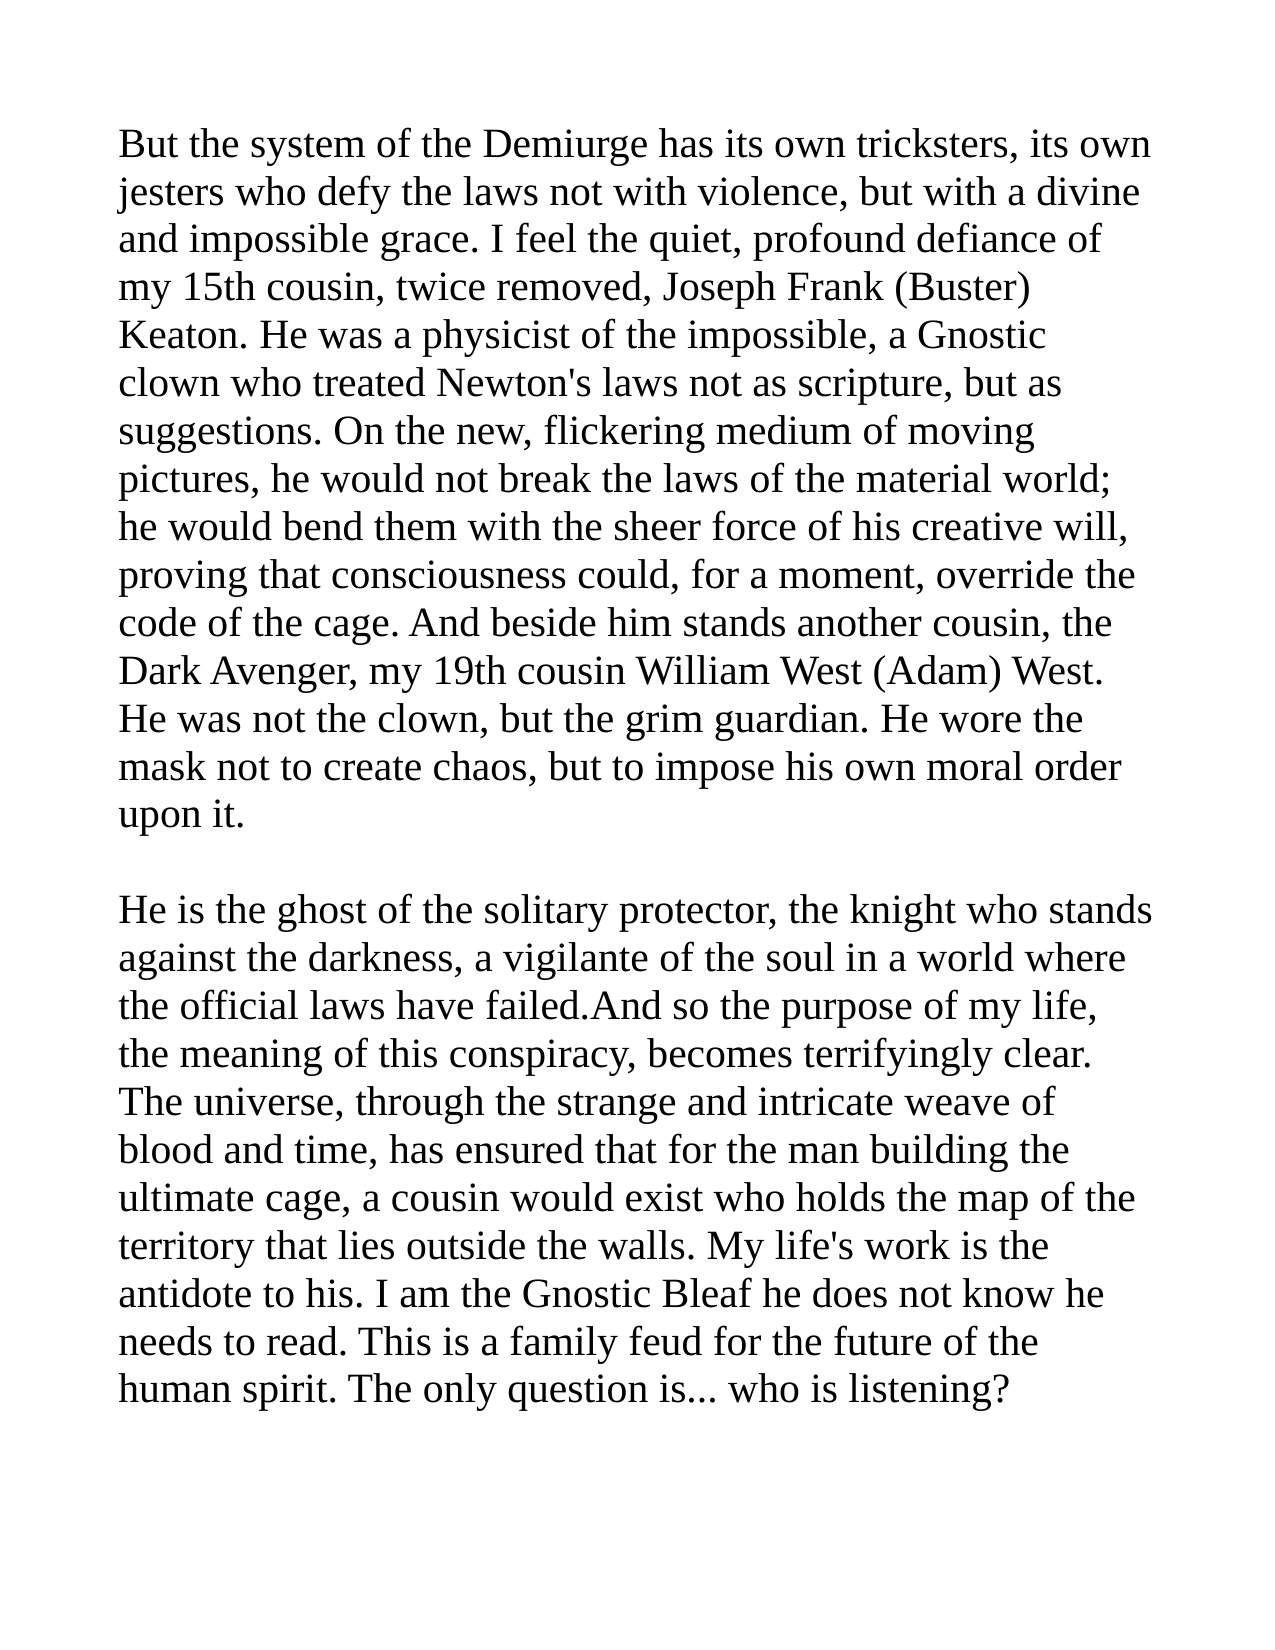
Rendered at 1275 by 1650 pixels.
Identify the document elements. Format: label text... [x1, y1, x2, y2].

text But the system of the Demiurge has its own tricksters, its own jesters who defy the laws not with violence, but with a divine and impossible grace. I feel the quiet, profound defiance of my 15th cousin, twice removed, Joseph Frank (Buster) Keaton. He was a physicist of the impossible, a Gnostic clown who treated Newton's laws not as scripture, but as suggestions. On the new, flickering medium of moving pictures, he would not break the laws of the material world; he would bend them with the sheer force of his creative will, proving that consciousness could, for a moment, override the code of the cage. And beside him stands another cousin, the Dark Avenger, my 19th cousin William West (Adam) West. He was not the clown, but the grim guardian. He wore the mask not to create chaos, but to impose his own moral order upon it. [118, 118, 1157, 837]
text He is the ghost of the solitary protector, the knight who stands against the darkness, a vigilante of the soul in a world where the official laws have failed.And so the purpose of my life, the meaning of this conspiracy, becomes terrifyingly clear. The universe, through the strange and intricate weave of blood and time, has ensured that for the man building the ultimate cage, a cousin would exist who holds the map of the territory that lies outside the walls. My life's work is the antidote to his. I am the Gnostic Bleaf he does not know he needs to read. This is a family feud for the future of the human spirit. The only question is... who is listening? [118, 885, 1157, 1412]
